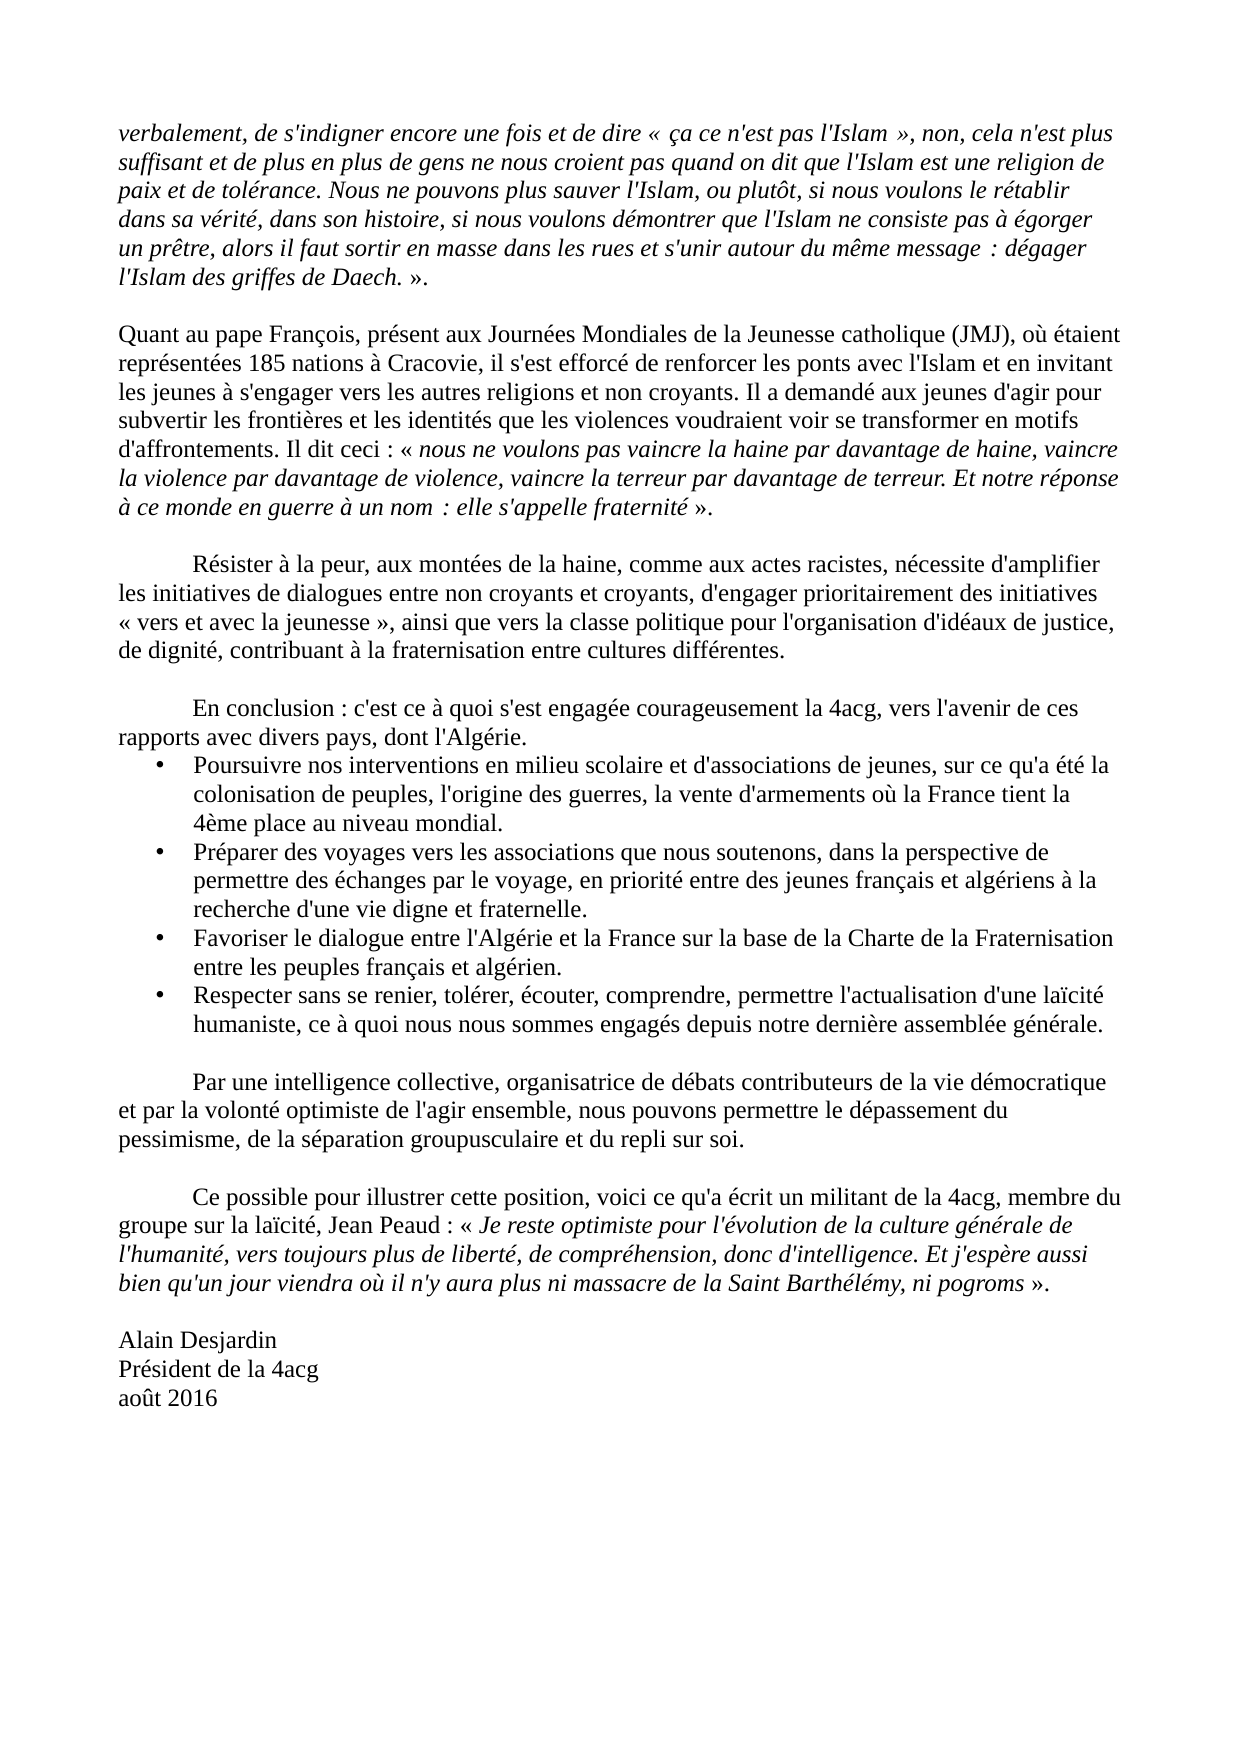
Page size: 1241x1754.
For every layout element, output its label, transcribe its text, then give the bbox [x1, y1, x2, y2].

list Favoriser le dialogue entre l'Algérie et la France sur la base de la Charte de la Fraternisation entre les peuples français et algérien. [156, 923, 1122, 981]
list Poursuivre nos interventions en milieu scolaire et d'associations de jeunes, sur ce qu'a été la colonisation de peuples, l'origine des guerres, la vente d'armements où la France tient la 4ème place au niveau mondial. [156, 751, 1122, 837]
text août 2016 [118, 1383, 1122, 1412]
text Quant au pape François, présent aux Journées Mondiales de la Jeunesse catholique (JMJ), où étaient représentées 185 nations à Cracovie, il s'est efforcé de renforcer les ponts avec l'Islam et en invitant les jeunes à s'engager vers les autres religions et non croyants. Il a demandé aux jeunes d'agir pour subvertir les frontières et les identités que les violences voudraient voir se transformer en motifs d'affrontements. Il dit ceci : « nous ne voulons pas vaincre la haine par davantage de haine, vaincre la violence par davantage de violence, vaincre la terreur par davantage de terreur. Et notre réponse à ce monde en guerre à un nom : elle s'appelle fraternité ». [118, 319, 1122, 521]
text Président de la 4acg [118, 1354, 1122, 1383]
list Préparer des voyages vers les associations que nous soutenons, dans la perspective de permettre des échanges par le voyage, en priorité entre des jeunes français et algériens à la recherche d'une vie digne et fraternelle. [156, 837, 1122, 923]
text verbalement, de s'indigner encore une fois et de dire « ça ce n'est pas l'Islam », non, cela n'est plus suffisant et de plus en plus de gens ne nous croient pas quand on dit que l'Islam est une religion de paix et de tolérance. Nous ne pouvons plus sauver l'Islam, ou plutôt, si nous voulons le rétablir dans sa vérité, dans son histoire, si nous voulons démontrer que l'Islam ne consiste pas à égorger un prêtre, alors il faut sortir en masse dans les rues et s'unir autour du même message : dégager l'Islam des griffes de Daech. ». [118, 118, 1122, 291]
text En conclusion : c'est ce à quoi s'est engagée courageusement la 4acg, vers l'avenir de ces rapports avec divers pays, dont l'Algérie. [118, 693, 1122, 751]
text Ce possible pour illustrer cette position, voici ce qu'a écrit un militant de la 4acg, membre du groupe sur la laïcité, Jean Peaud : « Je reste optimiste pour l'évolution de la culture générale de l'humanité, vers toujours plus de liberté, de compréhension, donc d'intelligence. Et j'espère aussi bien qu'un jour viendra où il n'y aura plus ni massacre de la Saint Barthélémy, ni pogroms ». [118, 1182, 1122, 1297]
text Par une intelligence collective, organisatrice de débats contributeurs de la vie démocratique et par la volonté optimiste de l'agir ensemble, nous pouvons permettre le dépassement du pessimisme, de la séparation groupusculaire et du repli sur soi. [118, 1067, 1122, 1153]
text Résister à la peur, aux montées de la haine, comme aux actes racistes, nécessite d'amplifier les initiatives de dialogues entre non croyants et croyants, d'engager prioritairement des initiatives « vers et avec la jeunesse », ainsi que vers la classe politique pour l'organisation d'idéaux de justice, de dignité, contribuant à la fraternisation entre cultures différentes. [118, 549, 1122, 664]
text Alain Desjardin [118, 1326, 1122, 1354]
list Respecter sans se renier, tolérer, écouter, comprendre, permettre l'actualisation d'une laïcité humaniste, ce à quoi nous nous sommes engagés depuis notre dernière assemblée générale. [156, 981, 1122, 1038]
